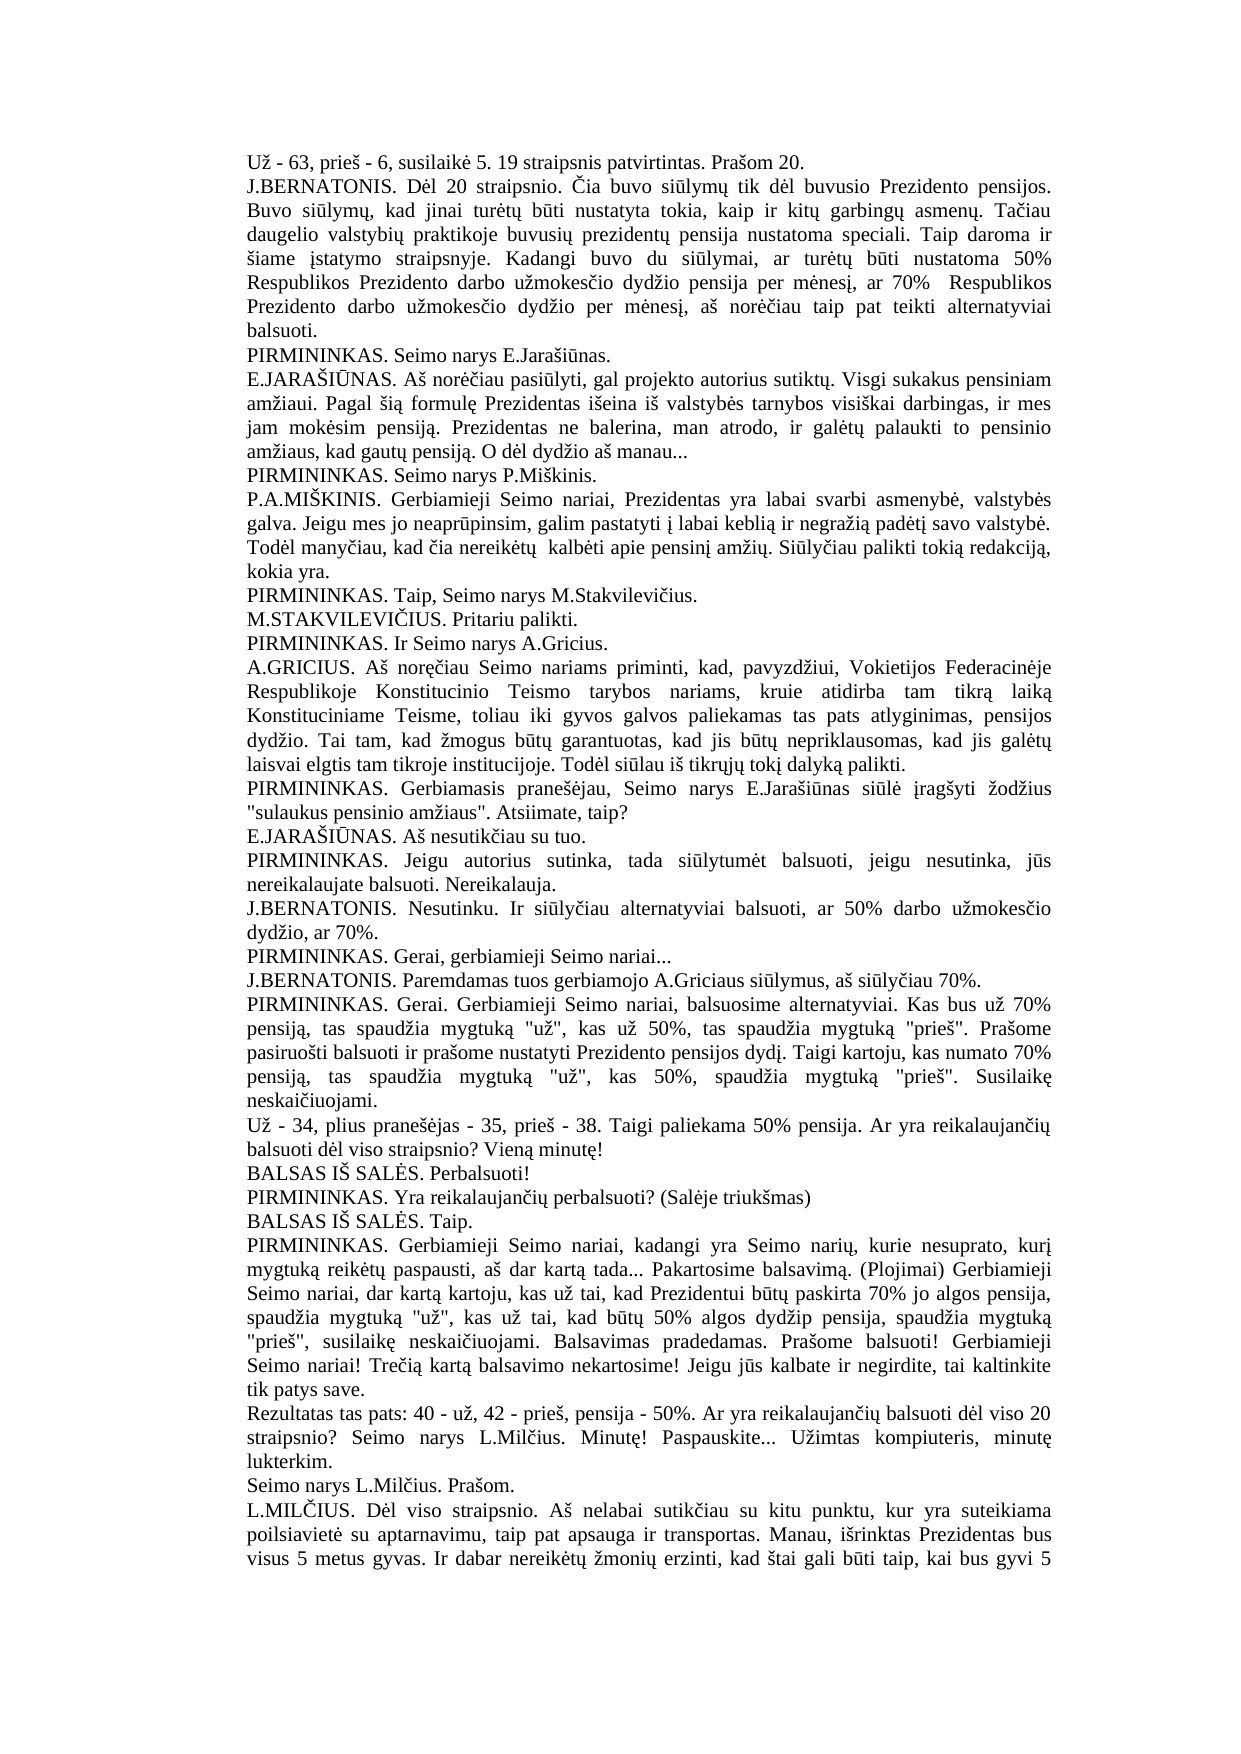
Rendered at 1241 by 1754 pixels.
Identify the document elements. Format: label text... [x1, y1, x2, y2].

text PIRMININKAS. Yra reikalaujančių perbalsuoti? (Salėje triukšmas) [247, 1185, 1053, 1209]
text J.BERNATONIS. Dėl 20 straipsnio. Čia buvo siūlymų tik dėl buvusio Prezidento pensijos. Buvo siūlymų, kad jinai turėtų būti nustatyta tokia, kaip ir kitų garbingų asmenų. Tačiau daugelio valstybių praktikoje buvusių prezidentų pensija nustatoma speciali. Taip daroma ir šiame įstatymo straipsnyje. Kadangi buvo du siūlymai, ar turėtų būti nustatoma 50% Respublikos Prezidento darbo užmokesčio dydžio pensija per mėnesį, ar 70% Respublikos Prezidento darbo užmokesčio dydžio per mėnesį, aš norėčiau taip pat teikti alternatyviai balsuoti. [247, 174, 1053, 342]
text Už - 34, plius pranešėjas - 35, prieš - 38. Taigi paliekama 50% pensija. Ar yra reikalaujančių balsuoti dėl viso straipsnio? Vieną minutę! [247, 1112, 1053, 1161]
text PIRMININKAS. Gerai. Gerbiamieji Seimo nariai, balsuosime alternatyviai. Kas bus už 70% pensiją, tas spaudžia mygtuką "už", kas už 50%, tas spaudžia mygtuką "prieš". Prašome pasiruošti balsuoti ir prašome nustatyti Prezidento pensijos dydį. Taigi kartoju, kas numato 70% pensiją, tas spaudžia mygtuką "už", kas 50%, spaudžia mygtuką "prieš". Susilaikę neskaičiuojami. [247, 992, 1053, 1112]
text PIRMININKAS. Gerbiamasis pranešėjau, Seimo narys E.Jarašiūnas siūlė įragšyti žodžius "sulaukus pensinio amžiaus". Atsiimate, taip? [247, 776, 1053, 824]
text M.STAKVILEVIČIUS. Pritariu palikti. [247, 607, 1053, 631]
text PIRMININKAS. Jeigu autorius sutinka, tada siūlytumėt balsuoti, jeigu nesutinka, jūs nereikalaujate balsuoti. Nereikalauja. [247, 848, 1053, 896]
text BALSAS IŠ SALĖS. Perbalsuoti! [247, 1161, 1053, 1185]
text Seimo narys L.Milčius. Prašom. [247, 1473, 1053, 1497]
text J.BERNATONIS. Paremdamas tuos gerbiamojo A.Griciaus siūlymus, aš siūlyčiau 70%. [247, 968, 1053, 992]
text E.JARAŠIŪNAS. Aš nesutikčiau su tuo. [247, 824, 1053, 848]
text PIRMININKAS. Gerbiamieji Seimo nariai, kadangi yra Seimo narių, kurie nesuprato, kurį mygtuką reikėtų paspausti, aš dar kartą tada... Pakartosime balsavimą. (Plojimai) Gerbiamieji Seimo nariai, dar kartą kartoju, kas už tai, kad Prezidentui būtų paskirta 70% jo algos pensija, spaudžia mygtuką "už", kas už tai, kad būtų 50% algos dydžip pensija, spaudžia mygtuką "prieš", susilaikę neskaičiuojami. Balsavimas pradedamas. Prašome balsuoti! Gerbiamieji Seimo nariai! Trečią kartą balsavimo nekartosime! Jeigu jūs kalbate ir negirdite, tai kaltinkite tik patys save. [247, 1233, 1053, 1401]
text PIRMININKAS. Taip, Seimo narys M.Stakvilevičius. [247, 583, 1053, 607]
text PIRMININKAS. Seimo narys P.Miškinis. [247, 463, 1053, 487]
text P.A.MIŠKINIS. Gerbiamieji Seimo nariai, Prezidentas yra labai svarbi asmenybė, valstybės galva. Jeigu mes jo neaprūpinsim, galim pastatyti į labai keblią ir negražią padėtį savo valstybė. Todėl manyčiau, kad čia nereikėtų kalbėti apie pensinį amžių. Siūlyčiau palikti tokią redakciją, kokia yra. [247, 487, 1053, 583]
text BALSAS IŠ SALĖS. Taip. [247, 1209, 1053, 1233]
text PIRMININKAS. Seimo narys E.Jarašiūnas. [247, 342, 1053, 367]
text PIRMININKAS. Ir Seimo narys A.Gricius. [247, 631, 1053, 655]
text Rezultatas tas pats: 40 - už, 42 - prieš, pensija - 50%. Ar yra reikalaujančių balsuoti dėl viso 20 straipsnio? Seimo narys L.Milčius. Minutę! Paspauskite... Užimtas kompiuteris, minutę lukterkim. [247, 1401, 1053, 1473]
text A.GRICIUS. Aš noręčiau Seimo nariams priminti, kad, pavyzdžiui, Vokietijos Federacinėje Respublikoje Konstitucinio Teismo tarybos nariams, kruie atidirba tam tikrą laiką Konstituciniame Teisme, toliau iki gyvos galvos paliekamas tas pats atlyginimas, pensijos dydžio. Tai tam, kad žmogus būtų garantuotas, kad jis būtų nepriklausomas, kad jis galėtų laisvai elgtis tam tikroje institucijoje. Todėl siūlau iš tikrųjų tokį dalyką palikti. [247, 655, 1053, 776]
text J.BERNATONIS. Nesutinku. Ir siūlyčiau alternatyviai balsuoti, ar 50% darbo užmokesčio dydžio, ar 70%. [247, 896, 1053, 944]
text E.JARAŠIŪNAS. Aš norėčiau pasiūlyti, gal projekto autorius sutiktų. Visgi sukakus pensiniam amžiaui. Pagal šią formulę Prezidentas išeina iš valstybės tarnybos visiškai darbingas, ir mes jam mokėsim pensiją. Prezidentas ne balerina, man atrodo, ir galėtų palaukti to pensinio amžiaus, kad gautų pensiją. O dėl dydžio aš manau... [247, 367, 1053, 463]
text L.MILČIUS. Dėl viso straipsnio. Aš nelabai sutikčiau su kitu punktu, kur yra suteikiama poilsiavietė su aptarnavimu, taip pat apsauga ir transportas. Manau, išrinktas Prezidentas bus visus 5 metus gyvas. Ir dabar nereikėtų žmonių erzinti, kad štai gali būti taip, kai bus gyvi 5 [247, 1497, 1053, 1570]
text PIRMININKAS. Gerai, gerbiamieji Seimo nariai... [247, 944, 1053, 968]
text Už - 63, prieš - 6, susilaikė 5. 19 straipsnis patvirtintas. Prašom 20. [247, 150, 1053, 174]
